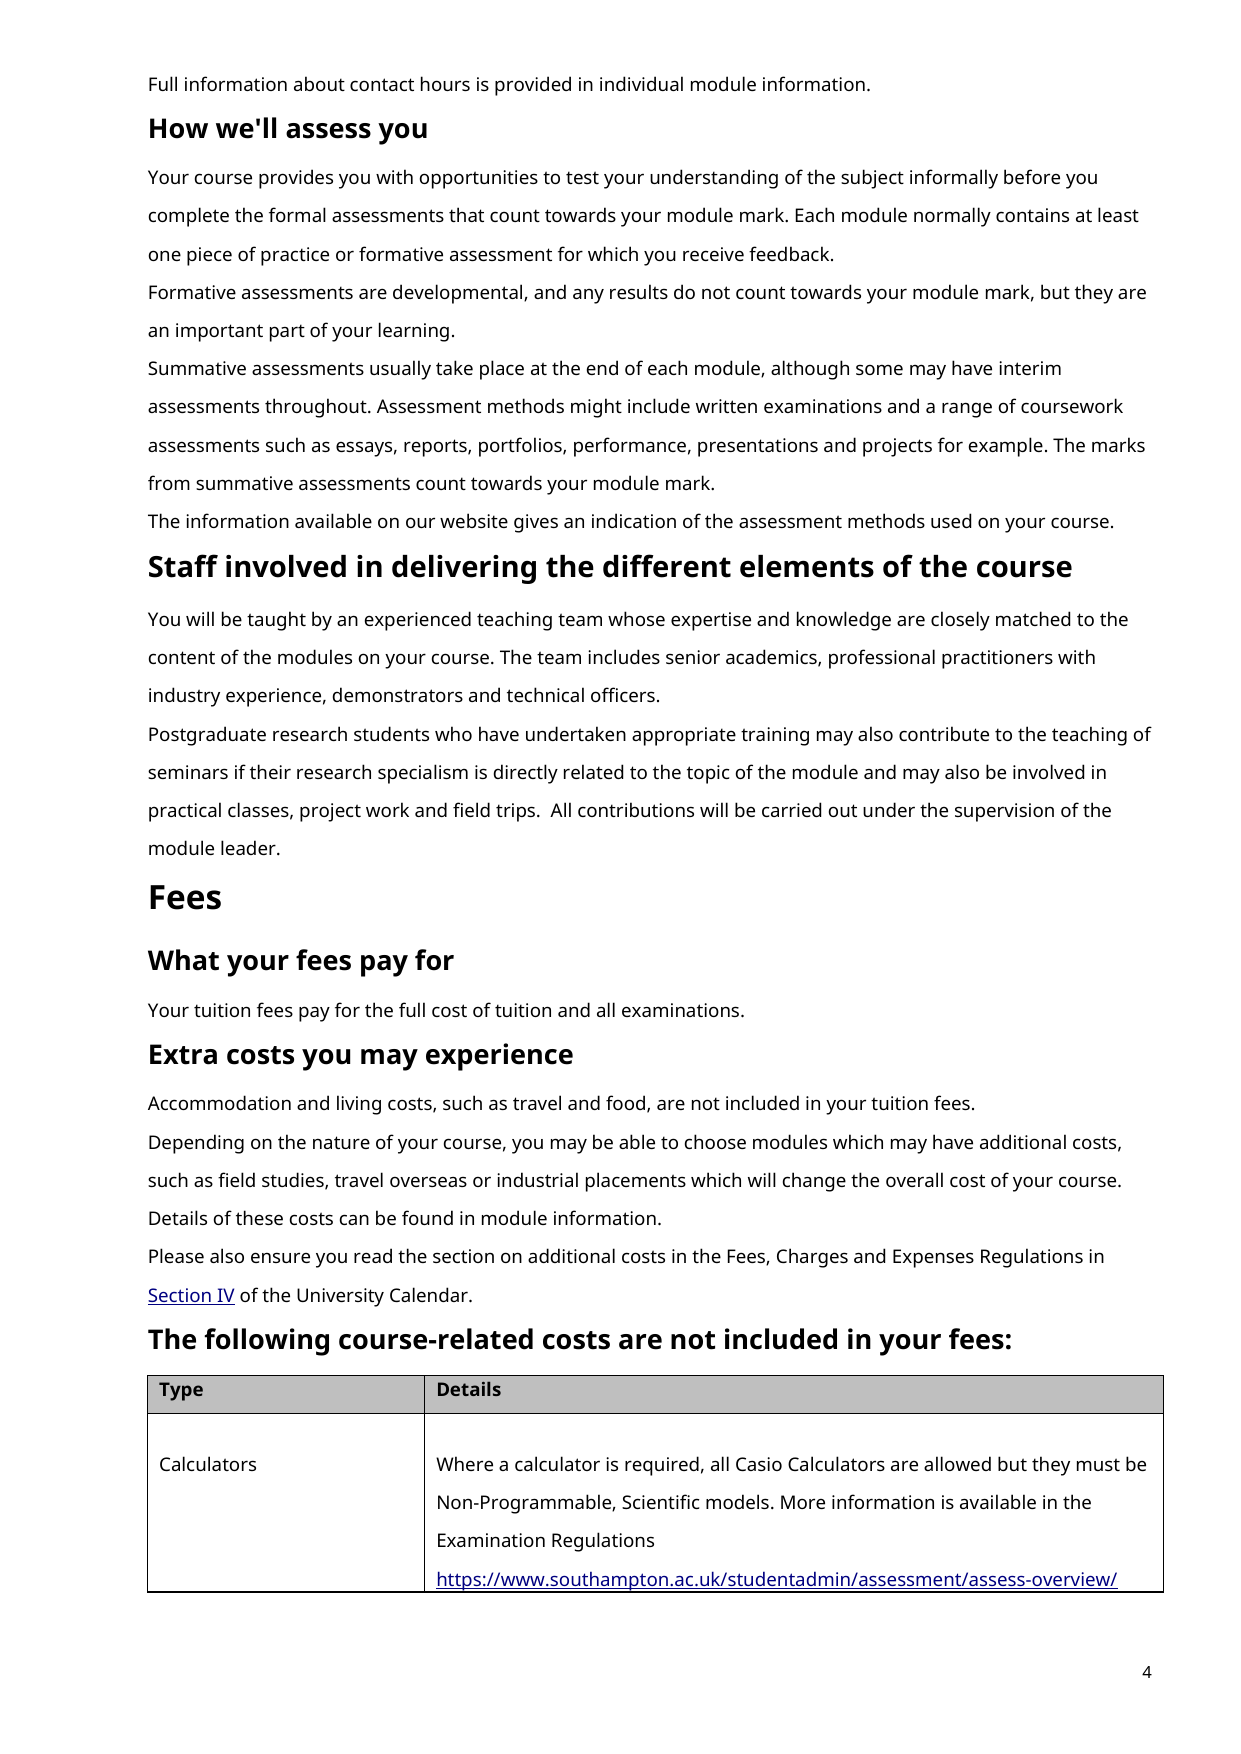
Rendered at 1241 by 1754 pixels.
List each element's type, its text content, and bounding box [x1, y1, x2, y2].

text Your tuition fees pay for the full cost of tuition and all examinations. [148, 997, 1152, 1023]
text Postgraduate research students who have undertaken appropriate training may also contribute to the teaching of seminars if their research specialism is directly related to the topic of the module and may also be involved in practical classes, project work and field trips. All contributions will be carried out under the supervision of the module leader. [148, 721, 1152, 861]
text Depending on the nature of your course, you may be able to choose modules which may have additional costs, such as field studies, travel overseas or industrial placements which will change the overall cost of your course. Details of these costs can be found in module information. [148, 1129, 1152, 1231]
text Your course provides you with opportunities to test your understanding of the subject informally before you complete the formal assessments that count towards your module mark. Each module normally contains at least one piece of practice or formative assessment for which you receive feedback. [148, 164, 1152, 266]
text Summative assessments usually take place at the end of each module, although some may have interim assessments throughout. Assessment methods might include written examinations and a range of coursework assessments such as essays, reports, portfolios, performance, presentations and projects for example. The marks from summative assessments count towards your module mark. [148, 356, 1152, 496]
table_cell Calculators [148, 1414, 424, 1591]
text Full information about contact hours is provided in individual module information. [148, 71, 1152, 96]
text Please also ensure you read the section on additional costs in the Fees, Charges and Expenses Regulations in Section IV of the University Calendar. [148, 1244, 1152, 1307]
text Formative assessments are developmental, and any results do not count towards your module mark, but they are an important part of your learning. [148, 279, 1152, 343]
text Accommodation and living costs, such as travel and food, are not included in your tuition fees. [148, 1091, 1152, 1116]
subtitle The following course-related costs are not included in your fees: [148, 1320, 1152, 1357]
subtitle Fees [148, 874, 1152, 919]
subtitle What your fees pay for [148, 942, 1152, 979]
text The information available on our website gives an indication of the assessment methods used on your course. [148, 508, 1152, 534]
subtitle How we'll assess you [148, 109, 1152, 146]
subtitle Staff involved in delivering the different elements of the course [148, 547, 1152, 586]
text You will be taught by an experienced teaching team whose expertise and knowledge are closely matched to the content of the modules on your course. The team includes senior academics, professional practitioners with industry experience, demonstrators and technical officers. [148, 606, 1152, 708]
table_cell Where a calculator is required, all Casio Calculators are allowed but they must be Non-Programmable, Scientific models. More information is available in the Examination Regulations https://www.southampton.ac.uk/studentadmin/assessment/assess-overview/ [425, 1414, 1163, 1591]
table_header Details [425, 1376, 1163, 1413]
subtitle Extra costs you may experience [148, 1035, 1152, 1072]
table_header Type [148, 1376, 424, 1413]
